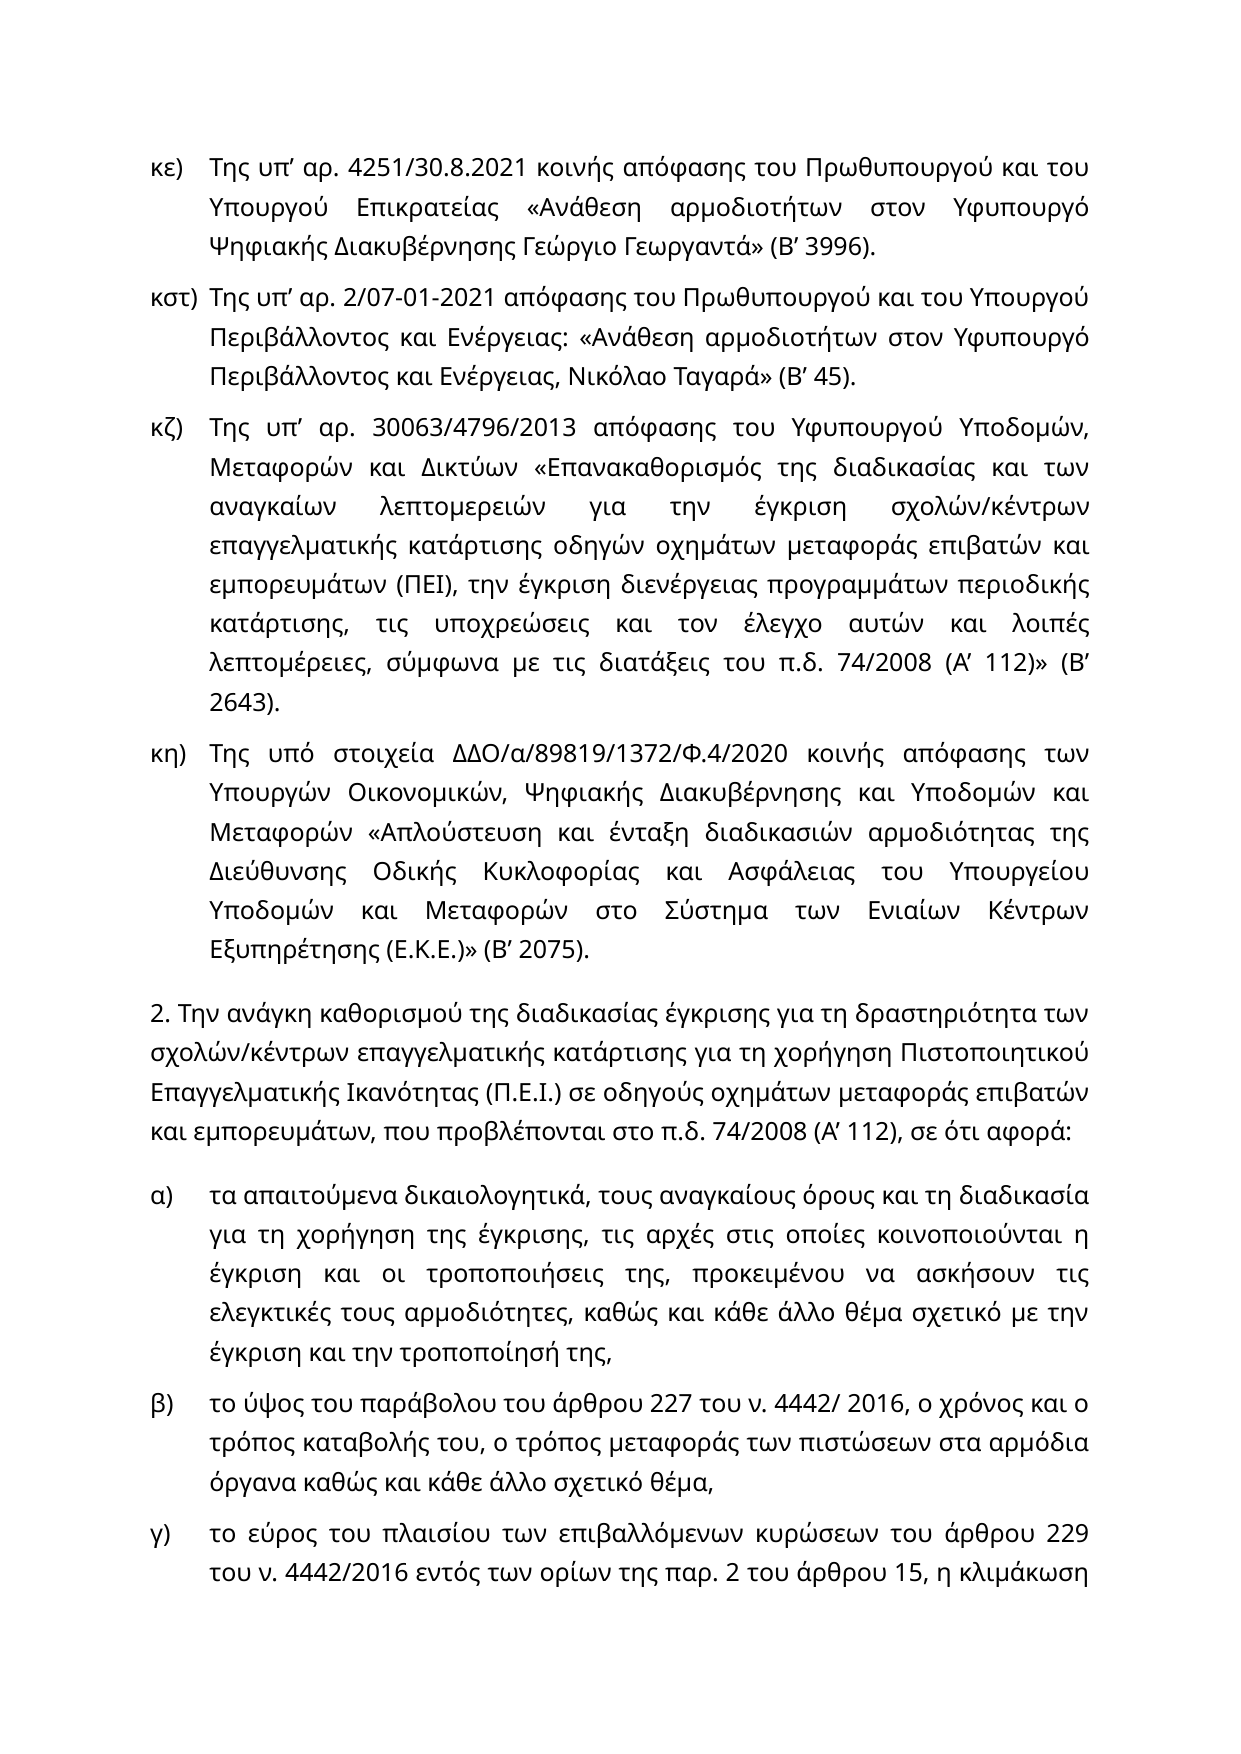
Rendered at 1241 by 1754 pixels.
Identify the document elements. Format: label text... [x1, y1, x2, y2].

list κστ) Της υπ’ αρ. 2/07-01-2021 απόφασης του Πρωθυπουργού και του Υπουργού Περιβάλλοντος και Ενέργειας: «Ανάθεση αρμοδιοτήτων στον Υφυπουργό Περιβάλλοντος και Ενέργειας, Νικόλαο Ταγαρά» (Β’ 45). [150, 280, 1090, 392]
list γ) το εύρος του πλαισίου των επιβαλλόμενων κυρώσεων του άρθρου 229 του ν. 4442/2016 εντός των ορίων της παρ. 2 του άρθρου 15, η κλιμάκωση [150, 1516, 1090, 1589]
list κη) Της υπό στοιχεία ΔΔΟ/α/89819/1372/Φ.4/2020 κοινής απόφασης των Υπουργών Οικονομικών, Ψηφιακής Διακυβέρνησης και Υποδομών και Μεταφορών «Απλούστευση και ένταξη διαδικασιών αρμοδιότητας της Διεύθυνσης Οδικής Κυκλοφορίας και Ασφάλειας του Υπουργείου Υποδομών και Μεταφορών στο Σύστημα των Ενιαίων Κέντρων Εξυπηρέτησης (Ε.Κ.Ε.)» (Β’ 2075). [150, 736, 1090, 966]
list κε) Της υπ’ αρ. 4251/30.8.2021 κοινής απόφασης του Πρωθυπουργού και του Υπουργού Επικρατείας «Ανάθεση αρμοδιοτήτων στον Υφυπουργό Ψηφιακής Διακυβέρνησης Γεώργιο Γεωργαντά» (Β’ 3996). [150, 150, 1090, 262]
text 2. Την ανάγκη καθορισμού της διαδικασίας έγκρισης για τη δραστηριότητα των σχολών/κέντρων επαγγελματικής κατάρτισης για τη χορήγηση Πιστοποιητικού Επαγγελματικής Ικανότητας (Π.Ε.Ι.) σε οδηγούς οχημάτων μεταφοράς επιβατών και εμπορευμάτων, που προβλέπονται στο π.δ. 74/2008 (Α’ 112), σε ότι αφορά: [150, 996, 1090, 1147]
list κζ) Της υπ’ αρ. 30063/4796/2013 απόφασης του Υφυπουργού Υποδομών, Μεταφορών και Δικτύων «Επανακαθορισμός της διαδικασίας και των αναγκαίων λεπτομερειών για την έγκριση σχολών/κέντρων επαγγελματικής κατάρτισης οδηγών οχημάτων μεταφοράς επιβατών και εμπορευμάτων (ΠΕΙ), την έγκριση διενέργειας προγραμμάτων περιοδικής κατάρτισης, τις υποχρεώσεις και τον έλεγχο αυτών και λοιπές λεπτομέρειες, σύμφωνα με τις διατάξεις του π.δ. 74/2008 (Α’ 112)» (Β’ 2643). [150, 410, 1090, 718]
list α) τα απαιτούμενα δικαιολογητικά, τους αναγκαίους όρους και τη διαδικασία για τη χορήγηση της έγκρισης, τις αρχές στις οποίες κοινοποιούνται η έγκριση και οι τροποποιήσεις της, προκειμένου να ασκήσουν τις ελεγκτικές τους αρμοδιότητες, καθώς και κάθε άλλο θέμα σχετικό με την έγκριση και την τροποποίησή της, [150, 1177, 1090, 1368]
list β) το ύψος του παράβολου του άρθρου 227 του ν. 4442/ 2016, ο χρόνος και ο τρόπος καταβολής του, ο τρόπος μεταφοράς των πιστώσεων στα αρμόδια όργανα καθώς και κάθε άλλο σχετικό θέμα, [150, 1386, 1090, 1498]
